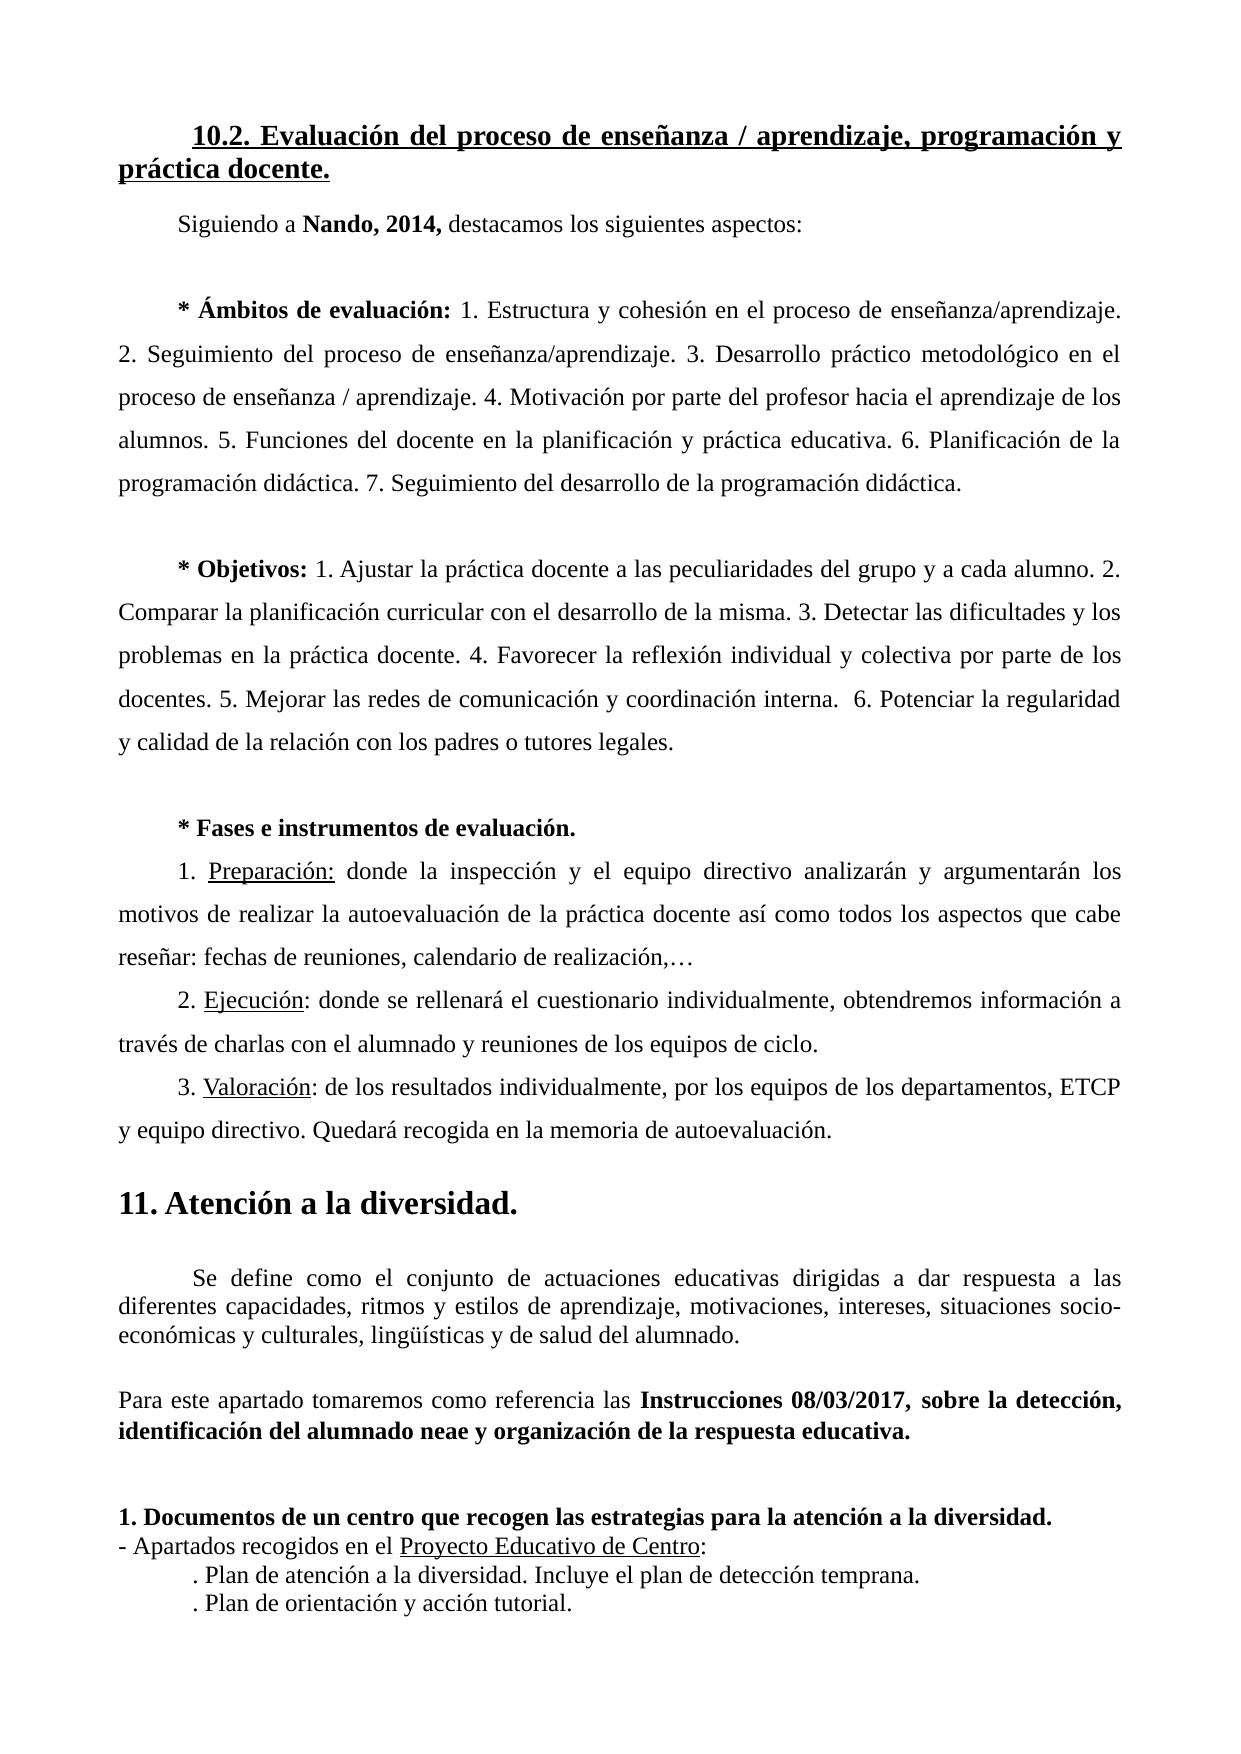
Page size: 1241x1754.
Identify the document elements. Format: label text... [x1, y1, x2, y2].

text . Plan de atención a la diversidad. Incluye el plan de detección temprana. [118, 1560, 1122, 1588]
text - Apartados recogidos en el Proyecto Educativo de Centro: [118, 1531, 1122, 1560]
text . Plan de orientación y acción tutorial. [118, 1588, 1122, 1617]
text 1. Documentos de un centro que recogen las estrategias para la atención a la diversidad. [118, 1502, 1122, 1531]
text * Ámbitos de evaluación: 1. Estructura y cohesión en el proceso de enseñanza/aprendizaje. 2. Seguimiento del proceso de enseñanza/aprendizaje. 3. Desarrollo práctico metodológico en el proceso de enseñanza / aprendizaje. 4. Motivación por parte del profesor hacia el aprendizaje de los alumnos. 5. Funciones del docente en la planificación y práctica educativa. 6. Planificación de la programación didáctica. 7. Seguimiento del desarrollo de la programación didáctica. [118, 296, 1122, 497]
text 10.2. Evaluación del proceso de enseñanza / aprendizaje, programación y práctica docente. [118, 118, 1122, 185]
text 1. Preparación: donde la inspección y el equipo directivo analizarán y argumentarán los motivos de realizar la autoevaluación de la práctica docente así como todos los aspectos que cabe reseñar: fechas de reuniones, calendario de realización,… [118, 856, 1122, 971]
text * Objetivos: 1. Ajustar la práctica docente a las peculiaridades del grupo y a cada alumno. 2. Comparar la planificación curricular con el desarrollo de la misma. 3. Detectar las dificultades y los problemas en la práctica docente. 4. Favorecer la reflexión individual y colectiva por parte de los docentes. 5. Mejorar las redes de comunicación y coordinación interna. 6. Potenciar la regularidad y calidad de la relación con los padres o tutores legales. [118, 554, 1122, 756]
text Siguiendo a Nando, 2014, destacamos los siguientes aspectos: [118, 209, 1122, 238]
text 2. Ejecución: donde se rellenará el cuestionario individualmente, obtendremos información a través de charlas con el alumnado y reuniones de los equipos de ciclo. [118, 986, 1122, 1057]
text 3. Valoración: de los resultados individualmente, por los equipos de los departamentos, ETCP y equipo directivo. Quedará recogida en la memoria de autoevaluación. [118, 1072, 1122, 1144]
text Se define como el conjunto de actuaciones educativas dirigidas a dar respuesta a las diferentes capacidades, ritmos y estilos de aprendizaje, motivaciones, intereses, situaciones socio-económicas y culturales, lingüísticas y de salud del alumnado. [118, 1263, 1122, 1349]
subtitle 11. Atención a la diversidad. [118, 1183, 1122, 1221]
text * Fases e instrumentos de evaluación. [118, 813, 1122, 842]
text Para este apartado tomaremos como referencia las Instrucciones 08/03/2017, sobre la detección, identificación del alumnado neae y organización de la respuesta educativa. [118, 1378, 1122, 1445]
